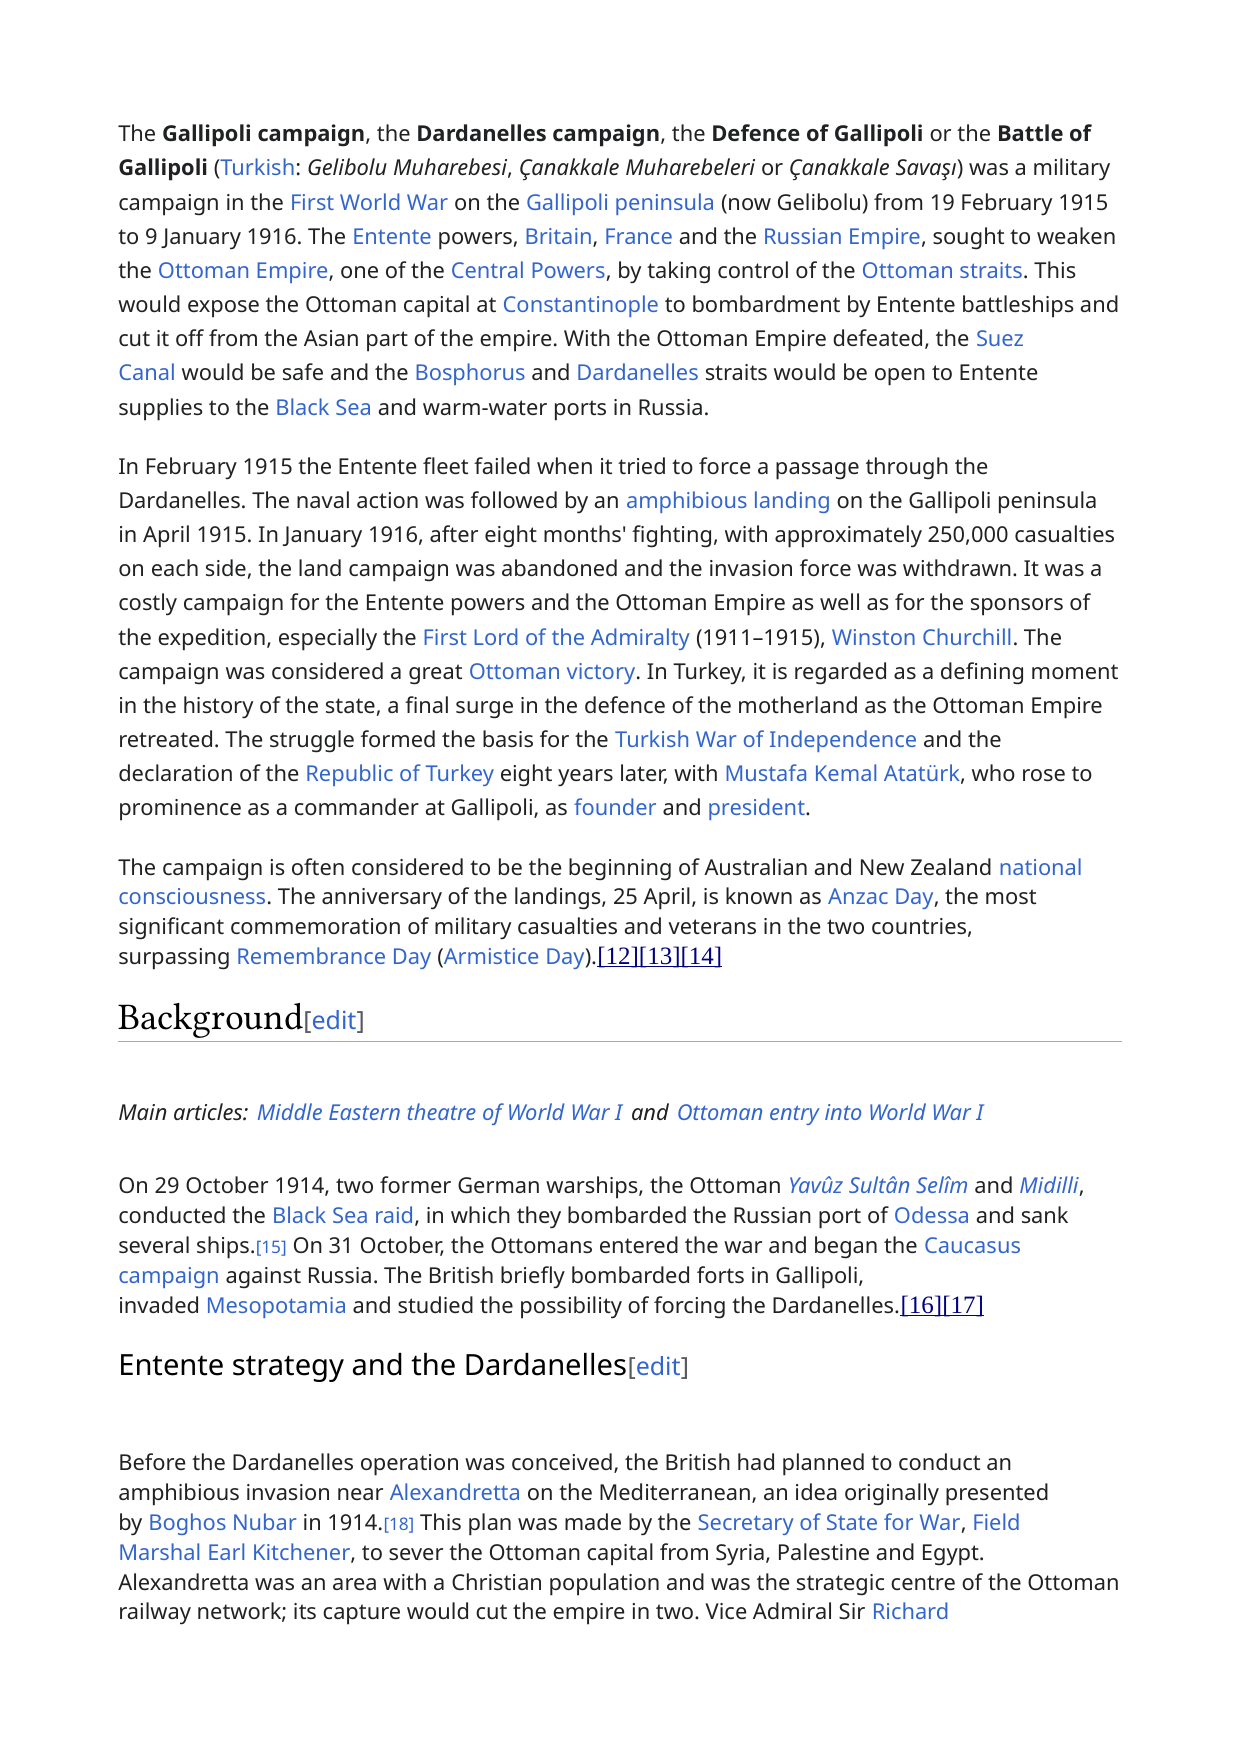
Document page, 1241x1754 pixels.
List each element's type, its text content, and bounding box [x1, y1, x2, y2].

text In February 1915 the Entente fleet failed when it tried to force a passage through the Dardanelles. The naval action was followed by an amphibious landing on the Gallipoli peninsula in April 1915. In January 1916, after eight months' fighting, with approximately 250,000 casualties on each side, the land campaign was abandoned and the invasion force was withdrawn. It was a costly campaign for the Entente powers and the Ottoman Empire as well as for the sponsors of the expedition, especially the First Lord of the Admiralty (1911–1915), Winston Churchill. The campaign was considered a great Ottoman victory. In Turkey, it is regarded as a defining moment in the history of the state, a final surge in the defence of the motherland as the Ottoman Empire retreated. The struggle formed the basis for the Turkish War of Independence and the declaration of the Republic of Turkey eight years later, with Mustafa Kemal Atatürk, who rose to prominence as a commander at Gallipoli, as founder and president. [118, 451, 1122, 822]
subtitle Entente strategy and the Dardanelles[edit] [118, 1344, 1122, 1384]
subtitle Background[edit] [118, 996, 1122, 1041]
text On 29 October 1914, two former German warships, the Ottoman Yavûz Sultân Selîm and Midilli, conducted the Black Sea raid, in which they bombarded the Russian port of Odessa and sank several ships.[15] On 31 October, the Ottomans entered the war and began the Caucasus campaign against Russia. The British briefly bombarded forts in Gallipoli, invaded Mesopotamia and studied the possibility of forcing the Dardanelles.[16][17] [118, 1170, 1122, 1319]
text The Gallipoli campaign, the Dardanelles campaign, the Defence of Gallipoli or the Battle of Gallipoli (Turkish: Gelibolu Muharebesi, Çanakkale Muharebeleri or Çanakkale Savaşı) was a military campaign in the First World War on the Gallipoli peninsula (now Gelibolu) from 19 February 1915 to 9 January 1916. The Entente powers, Britain, France and the Russian Empire, sought to weaken the Ottoman Empire, one of the Central Powers, by taking control of the Ottoman straits. This would expose the Ottoman capital at Constantinople to bombardment by Entente battleships and cut it off from the Asian part of the empire. With the Ottoman Empire defeated, the Suez Canal would be safe and the Bosphorus and Dardanelles straits would be open to Entente supplies to the Black Sea and warm-water ports in Russia. [118, 118, 1122, 421]
text Main articles: Middle Eastern theatre of World War I and Ottoman entry into World War I [118, 1097, 1122, 1126]
text Before the Dardanelles operation was conceived, the British had planned to conduct an amphibious invasion near Alexandretta on the Mediterranean, an idea originally presented by Boghos Nubar in 1914.[18] This plan was made by the Secretary of State for War, Field Marshal Earl Kitchener, to sever the Ottoman capital from Syria, Palestine and Egypt. Alexandretta was an area with a Christian population and was the strategic centre of the Ottoman railway network; its capture would cut the empire in two. Vice Admiral Sir Richard [118, 1447, 1122, 1626]
text The campaign is often considered to be the beginning of Australian and New Zealand national consciousness. The anniversary of the landings, 25 April, is known as Anzac Day, the most significant commemoration of military casualties and veterans in the two countries, surpassing Remembrance Day (Armistice Day).[12][13][14] [118, 851, 1122, 971]
